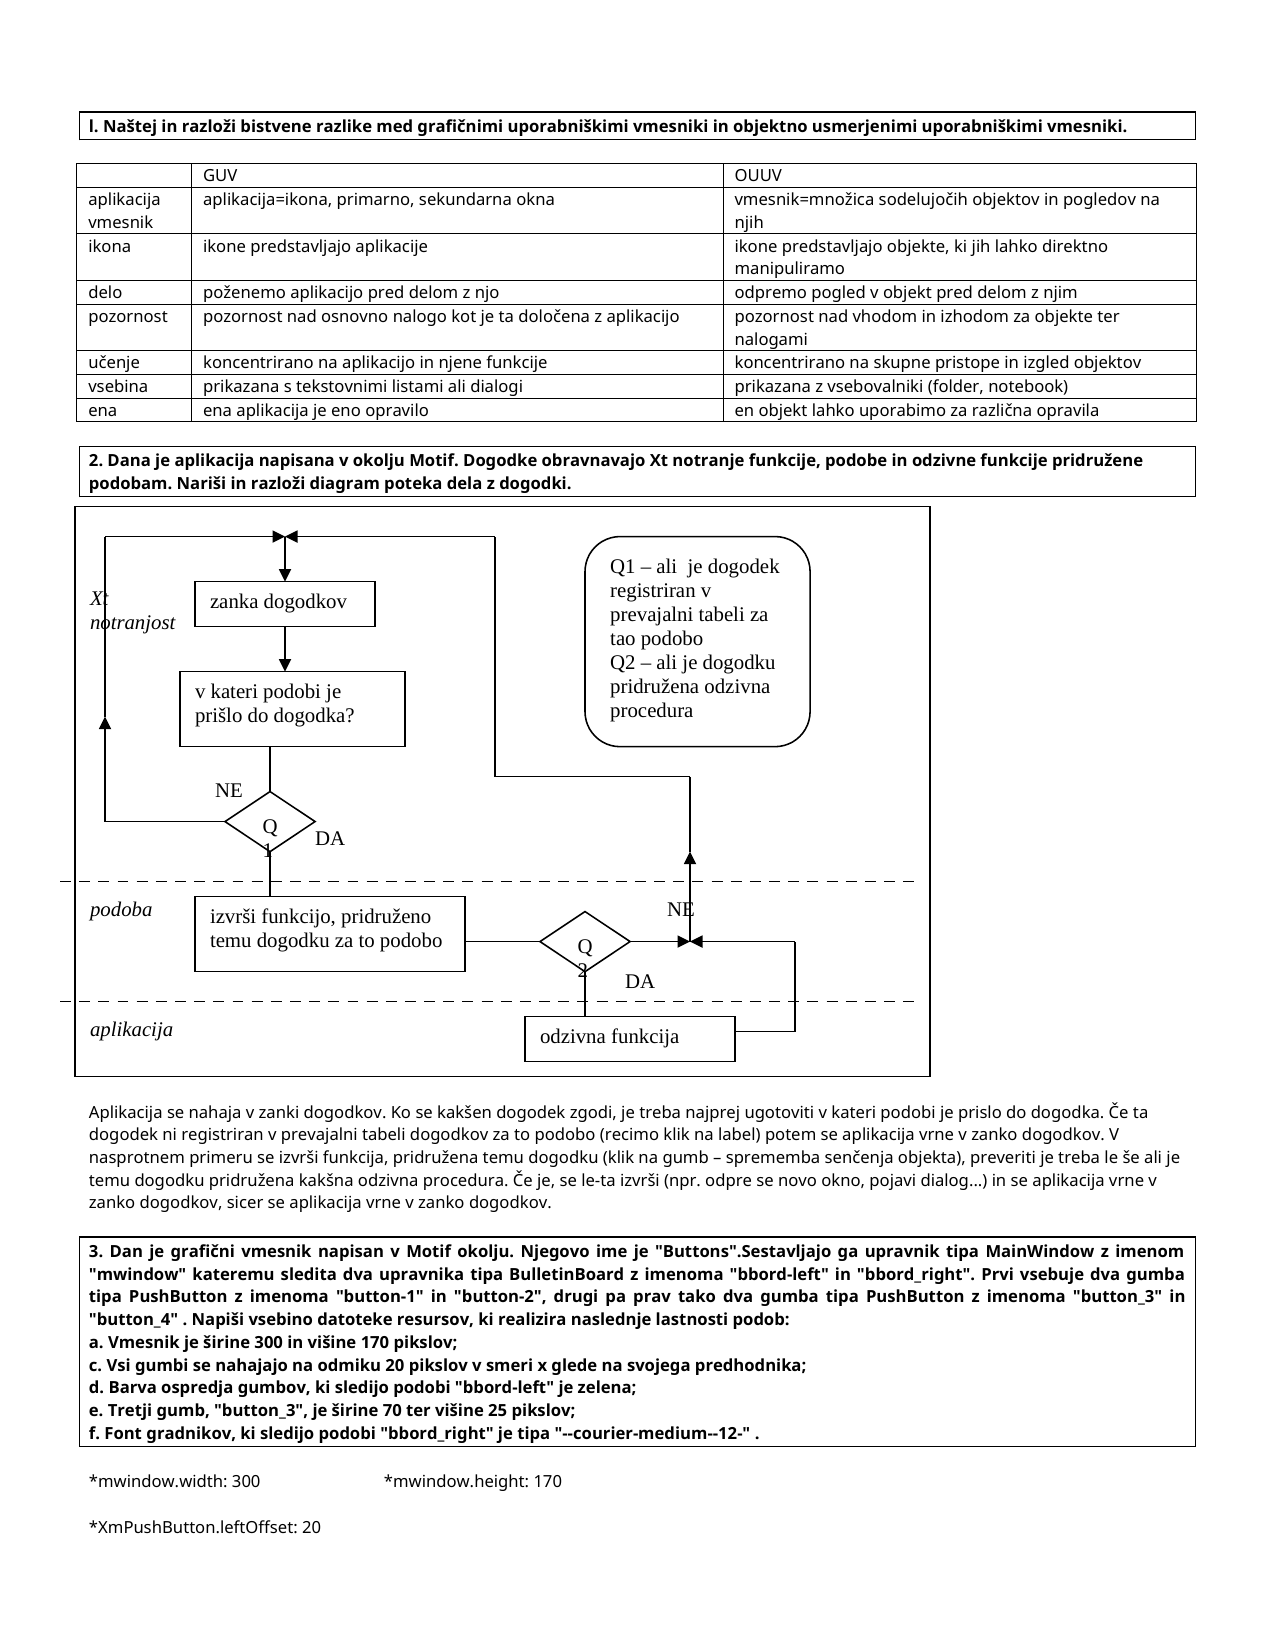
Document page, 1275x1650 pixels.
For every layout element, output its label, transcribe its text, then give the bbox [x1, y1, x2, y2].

text e. Tretji gumb, "button_3", je širine 70 ter višine 25 pikslov; [89, 1398, 1186, 1418]
table_cell vsebina [77, 375, 191, 397]
table_header OUUV [724, 164, 1196, 187]
text d. Barva ospredja gumbov, ki sledijo podobi "bbord-left" je zelena; [89, 1376, 1186, 1398]
table_cell koncentrirano na skupne pristope in izgled objektov [724, 351, 1196, 374]
table_cell prikazana s tekstovnimi listami ali dialogi [192, 375, 723, 397]
table_cell ena aplikacija je eno opravilo [192, 399, 723, 421]
text *XmPushButton.leftOffset: 20 [89, 1515, 1186, 1538]
table_header GUV [192, 164, 723, 187]
table_cell ikona [77, 234, 191, 280]
text a. Vmesnik je širine 300 in višine 170 pikslov; [89, 1330, 1186, 1353]
table_cell koncentrirano na aplikacijo in njene funkcije [192, 351, 723, 374]
table_cell odpremo pogled v objekt pred delom z njim [724, 281, 1196, 303]
table_cell delo [77, 281, 191, 303]
text *mwindow.width: 300 *mwindow.height: 170 [89, 1470, 1186, 1492]
table_cell pozornost nad osnovno nalogo kot je ta določena z aplikacijo [192, 305, 723, 350]
text Aplikacija se nahaja v zanki dogodkov. Ko se kakšen dogodek zgodi, je treba najprej ugotoviti v kateri podobi je prislo do dogodka. Če ta dogodek ni registriran v prevajalni tabeli dogodkov za to podobo (recimo klik na label) potem se aplikacija vrne v zanko dogodkov. V nasprotnem primeru se izvrši funkcija, pridružena temu dogodku (klik na gumb – sprememba senčenja objekta), preveriti je treba le še ali je temu dogodku pridružena kakšna odzivna procedura. Če je, se le-ta izvrši (npr. odpre se novo okno, pojavi dialog...) in se aplikacija vrne v zanko dogodkov, sicer se aplikacija vrne v zanko dogodkov. [89, 1100, 1186, 1214]
table_cell ikone predstavljajo objekte, ki jih lahko direktno manipuliramo [724, 234, 1196, 280]
table_cell aplikacija=ikona, primarno, sekundarna okna [192, 188, 723, 233]
table_cell ena [77, 399, 191, 421]
table_header [77, 164, 191, 187]
table_cell aplikacija vmesnik [77, 188, 191, 233]
text l. Naštej in razloži bistvene razlike med grafičnimi uporabniškimi vmesniki in objektno usmerjenimi uporabniškimi vmesniki. [80, 113, 1195, 139]
table_cell prikazana z vsebovalniki (folder, notebook) [724, 375, 1196, 397]
table_cell učenje [77, 351, 191, 374]
text 2. Dana je aplikacija napisana v okolju Motif. Dogodke obravnavajo Xt notranje funkcije, podobe in odzivne funkcije pridružene podobam. Nariši in razloži diagram poteka dela z dogodki. [80, 447, 1195, 496]
table_cell vmesnik=množica sodelujočih objektov in pogledov na njih [724, 188, 1196, 233]
table_cell poženemo aplikacijo pred delom z njo [192, 281, 723, 303]
text 3. Dan je grafični vmesnik napisan v Motif okolju. Njegovo ime je "Buttons".Sestavljajo ga upravnik tipa MainWindow z imenom "mwindow" kateremu sledita dva upravnika tipa BulletinBoard z imenoma "bbord-left" in "bbord_right". Prvi vsebuje dva gumba tipa PushButton z imenoma "button-1" in "button-2", drugi pa prav tako dva gumba tipa PushButton z imenoma "button_3" in "button_4" . Napiši vsebino datoteke resursov, ki realizira naslednje lastnosti podob: [80, 1238, 1195, 1330]
table_cell pozornost [77, 305, 191, 350]
table_cell pozornost nad vhodom in izhodom za objekte ter nalogami [724, 305, 1196, 350]
table_cell en objekt lahko uporabimo za različna opravila [724, 399, 1196, 421]
text c. Vsi gumbi se nahajajo na odmiku 20 pikslov v smeri x glede na svojega predhodnika; [89, 1353, 1186, 1376]
text f. Font gradnikov, ki sledijo podobi "bbord_right" je tipa "--courier-medium--12-" . [80, 1418, 1195, 1446]
table_cell ikone predstavljajo aplikacije [192, 234, 723, 280]
